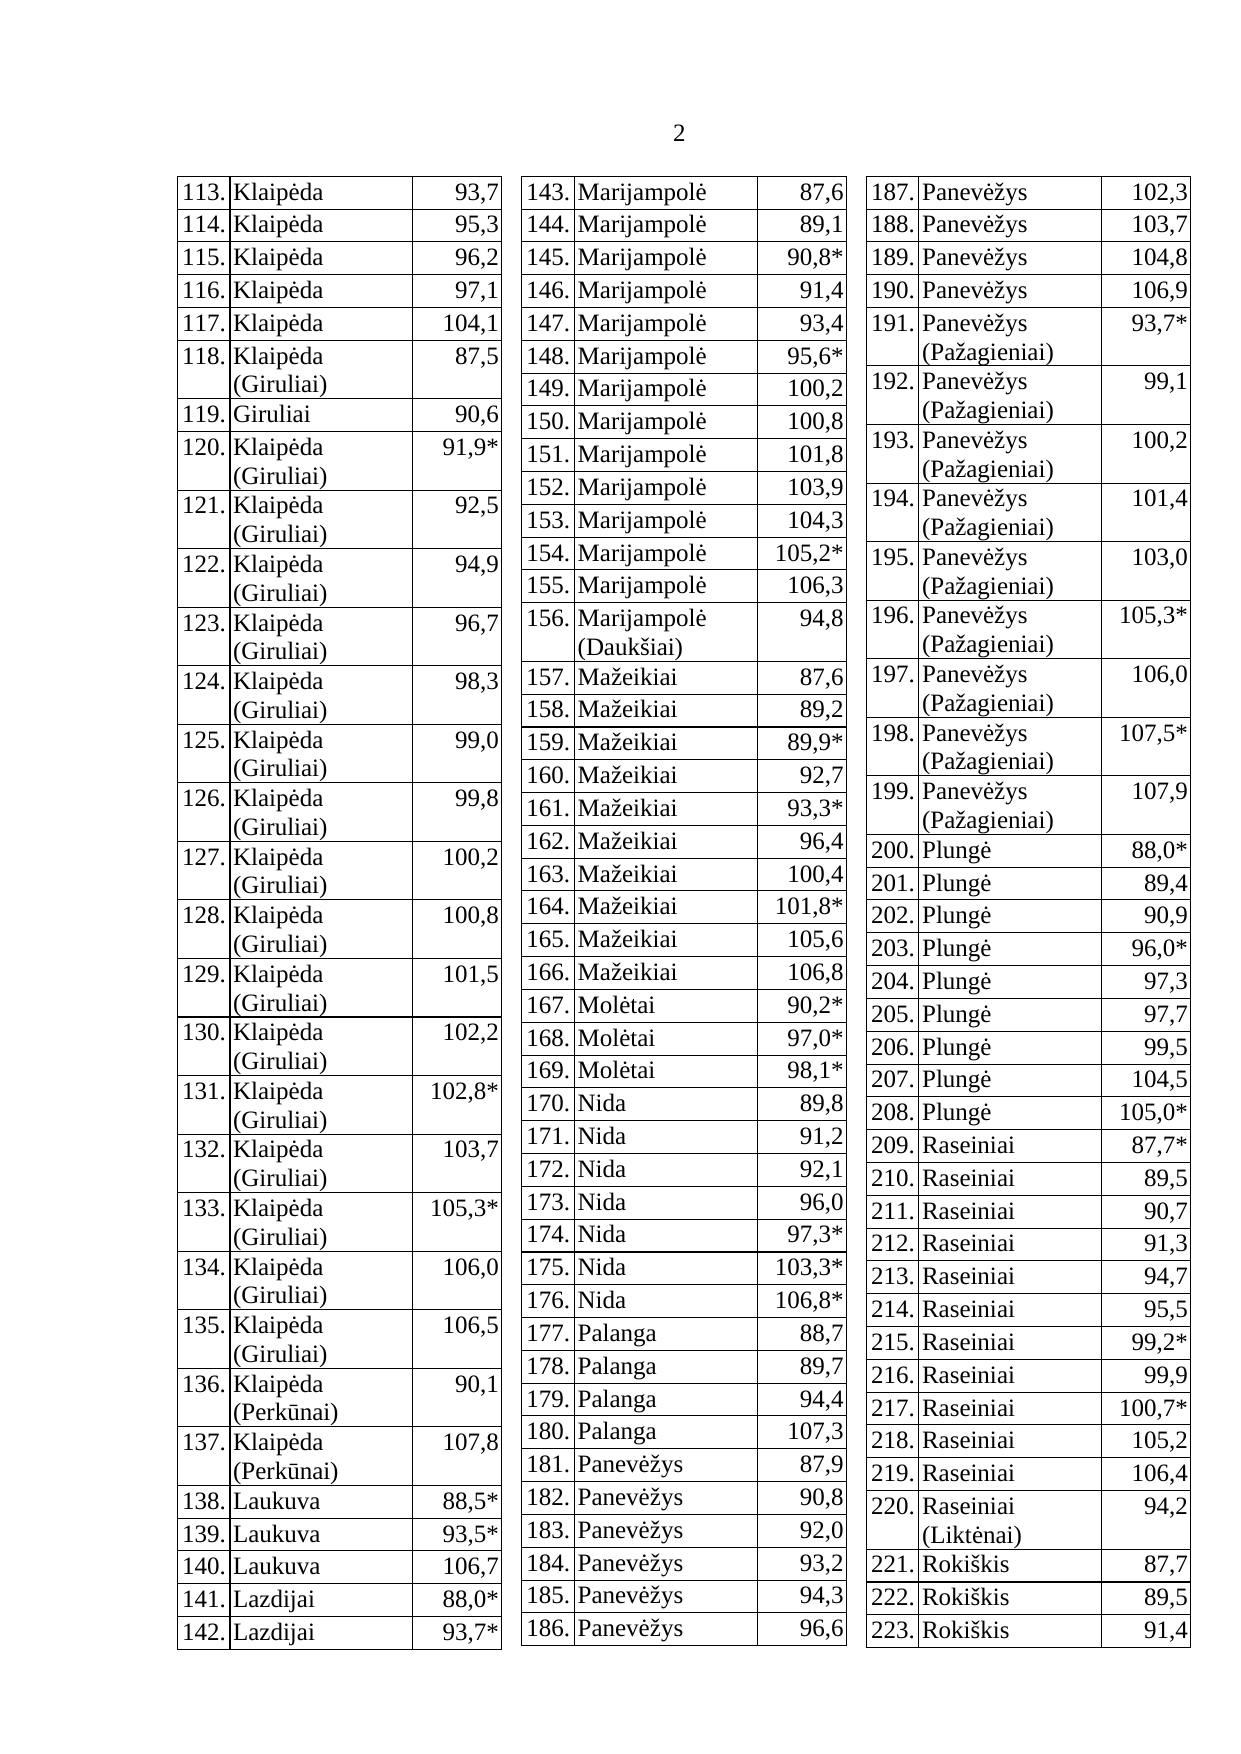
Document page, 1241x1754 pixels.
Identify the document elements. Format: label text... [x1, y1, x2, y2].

table_cell 88,0* [413, 1584, 501, 1616]
table_cell Rokiškis [919, 1615, 1101, 1647]
table_cell 185. [522, 1581, 574, 1612]
table_cell 150. [522, 406, 574, 438]
table_cell 99,9 [1102, 1360, 1190, 1392]
table_cell Raseiniai [919, 1458, 1101, 1490]
table_cell Raseiniai (Liktėnai) [919, 1491, 1101, 1548]
table_cell 105,2* [758, 538, 846, 569]
table_cell Palanga [575, 1351, 757, 1383]
table_cell 217. [867, 1393, 918, 1424]
table_cell 145. [522, 242, 574, 274]
table_cell 134. [178, 1252, 229, 1309]
table_cell 89,8 [758, 1088, 846, 1120]
table_cell 209. [867, 1130, 918, 1162]
table_cell Mažeikiai [575, 793, 757, 825]
table_cell 87,7 [1102, 1550, 1190, 1581]
table_cell 149. [522, 374, 574, 405]
table_cell Panevėžys [575, 1581, 757, 1612]
table_cell 143. [522, 177, 574, 208]
table_cell 205. [867, 999, 918, 1031]
table_cell 215. [867, 1327, 918, 1359]
table_cell 99,8 [413, 783, 501, 841]
table_cell 106,0 [413, 1252, 501, 1309]
table_cell 191. [867, 308, 918, 365]
table_cell Nida [575, 1285, 757, 1317]
table_cell Klaipėda [231, 308, 412, 340]
table_cell Nida [575, 1253, 757, 1284]
table_cell Raseiniai [919, 1261, 1101, 1293]
table_cell Klaipėda (Perkūnai) [231, 1427, 412, 1485]
table_cell 102,2 [413, 1018, 501, 1075]
table_cell Marijampolė [575, 439, 757, 471]
table_cell 96,0* [1102, 933, 1190, 965]
table_cell Mažeikiai [575, 662, 757, 693]
table_cell Nida [575, 1220, 757, 1251]
table_cell 183. [522, 1515, 574, 1547]
table_cell 162. [522, 826, 574, 858]
table_cell Marijampolė [575, 242, 757, 274]
table_cell 102,3 [1102, 177, 1190, 208]
table_cell Marijampolė [575, 374, 757, 405]
table_cell 216. [867, 1360, 918, 1392]
table_cell Klaipėda (Giruliai) [231, 432, 412, 489]
table_cell 128. [178, 900, 229, 958]
table_cell Raseiniai [919, 1294, 1101, 1326]
table_cell Marijampolė [575, 538, 757, 569]
table_cell 210. [867, 1163, 918, 1195]
table_cell Panevėžys (Pažagieniai) [919, 425, 1101, 482]
table_cell 193. [867, 425, 918, 482]
table_cell Plungė [919, 966, 1101, 998]
table_cell Laukuva [231, 1519, 412, 1550]
table_cell Panevėžys [575, 1515, 757, 1547]
table_cell 187. [867, 177, 918, 208]
table_cell Mažeikiai [575, 826, 757, 858]
table_cell 124. [178, 666, 229, 724]
table_cell Panevėžys (Pažagieniai) [919, 776, 1101, 834]
table_cell Laukuva [231, 1486, 412, 1518]
table_cell 104,1 [413, 308, 501, 340]
table_cell 123. [178, 608, 229, 665]
table_cell 157. [522, 662, 574, 693]
table_cell 93,5* [413, 1519, 501, 1550]
table_cell Klaipėda (Giruliai) [231, 608, 412, 665]
table_cell 107,3 [758, 1416, 846, 1448]
table_cell 100,2 [758, 374, 846, 405]
table_cell Plungė [919, 1032, 1101, 1063]
table_cell Molėtai [575, 1023, 757, 1054]
table_cell 97,0* [758, 1023, 846, 1054]
table_cell Raseiniai [919, 1163, 1101, 1195]
table_cell 180. [522, 1416, 574, 1448]
table_cell 160. [522, 760, 574, 792]
table_cell 223. [867, 1615, 918, 1647]
table_cell Klaipėda (Giruliai) [231, 1310, 412, 1368]
table_cell 161. [522, 793, 574, 825]
table_cell 200. [867, 835, 918, 867]
table_cell 98,1* [758, 1056, 846, 1087]
table_cell 90,2* [758, 990, 846, 1022]
table_cell 91,4 [1102, 1615, 1190, 1647]
table_cell Panevėžys (Pažagieniai) [919, 542, 1101, 599]
table_cell Rokiškis [919, 1550, 1101, 1581]
table_cell Marijampolė [575, 406, 757, 438]
table_cell 93,4 [758, 308, 846, 340]
table_cell 91,3 [1102, 1229, 1190, 1260]
table_cell Plungė [919, 933, 1101, 965]
table_cell 106,7 [413, 1551, 501, 1583]
table_cell 97,1 [413, 275, 501, 307]
table_cell Panevėžys (Pažagieniai) [919, 718, 1101, 775]
table_cell 91,2 [758, 1121, 846, 1153]
table_cell 195. [867, 542, 918, 599]
table_cell 90,8 [758, 1482, 846, 1514]
table_cell 221. [867, 1550, 918, 1581]
table_cell 94,7 [1102, 1261, 1190, 1293]
table_cell Mažeikiai [575, 728, 757, 759]
table_cell Klaipėda (Giruliai) [231, 1252, 412, 1309]
table_cell 104,3 [758, 505, 846, 537]
table_cell 107,5* [1102, 718, 1190, 775]
table_cell 100,8 [413, 900, 501, 958]
table_cell 219. [867, 1458, 918, 1490]
table_cell 94,4 [758, 1384, 846, 1415]
table_cell Marijampolė [575, 341, 757, 372]
table_cell 105,0* [1102, 1097, 1190, 1129]
table_cell Laukuva [231, 1551, 412, 1583]
table_cell 97,3 [1102, 966, 1190, 998]
table_cell 189. [867, 242, 918, 274]
table_cell 99,2* [1102, 1327, 1190, 1359]
table_cell 95,3 [413, 210, 501, 241]
table_cell Rokiškis [919, 1583, 1101, 1614]
table_cell 129. [178, 959, 229, 1016]
table_cell 100,2 [1102, 425, 1190, 482]
table_cell 90,1 [413, 1369, 501, 1426]
table_cell 170. [522, 1088, 574, 1120]
table_cell 98,3 [413, 666, 501, 724]
table_cell 92,5 [413, 491, 501, 548]
table_cell 95,5 [1102, 1294, 1190, 1326]
table_cell 122. [178, 549, 229, 607]
table_cell Mažeikiai [575, 760, 757, 792]
table_cell 207. [867, 1065, 918, 1096]
table_cell 88,7 [758, 1318, 846, 1350]
table_cell 118. [178, 341, 229, 398]
table_cell Klaipėda (Giruliai) [231, 1076, 412, 1133]
table_cell 119. [178, 399, 229, 431]
table_cell 103,0 [1102, 542, 1190, 599]
table_cell 96,7 [413, 608, 501, 665]
table_cell Mažeikiai [575, 859, 757, 890]
table_cell 137. [178, 1427, 229, 1485]
table_cell 190. [867, 275, 918, 307]
table_cell 141. [178, 1584, 229, 1616]
table_cell 144. [522, 210, 574, 241]
table_cell Klaipėda (Giruliai) [231, 666, 412, 724]
table_cell 220. [867, 1491, 918, 1548]
table_cell Panevėžys [575, 1449, 757, 1481]
table_cell 92,7 [758, 760, 846, 792]
table_cell Panevėžys (Pažagieniai) [919, 308, 1101, 365]
table_cell 140. [178, 1551, 229, 1583]
table_cell Panevėžys [919, 242, 1101, 274]
table_cell Nida [575, 1187, 757, 1218]
table_cell Nida [575, 1088, 757, 1120]
table_cell 106,8 [758, 957, 846, 989]
table_cell 156. [522, 603, 574, 661]
table_cell 106,8* [758, 1285, 846, 1317]
table_cell 103,7 [413, 1135, 501, 1192]
table_cell 103,7 [1102, 210, 1190, 241]
table_cell 115. [178, 242, 229, 274]
table_cell 154. [522, 538, 574, 569]
table_cell Mažeikiai [575, 695, 757, 726]
table_cell 100,2 [413, 842, 501, 899]
table_cell 90,6 [413, 399, 501, 431]
table_cell 114. [178, 210, 229, 241]
table_cell 212. [867, 1229, 918, 1260]
table_cell 106,9 [1102, 275, 1190, 307]
table_cell Panevėžys [919, 210, 1101, 241]
table_cell Panevėžys (Pažagieniai) [919, 484, 1101, 541]
table_cell 99,0 [413, 725, 501, 782]
table_cell 101,4 [1102, 484, 1190, 541]
table_cell 155. [522, 570, 574, 602]
table_cell 90,9 [1102, 900, 1190, 932]
table_cell 152. [522, 472, 574, 504]
table_cell 89,5 [1102, 1163, 1190, 1195]
table_cell 211. [867, 1196, 918, 1227]
table_cell 92,0 [758, 1515, 846, 1547]
table_cell Marijampolė [575, 472, 757, 504]
table_cell 100,8 [758, 406, 846, 438]
table_cell 213. [867, 1261, 918, 1293]
table_cell 105,3* [413, 1193, 501, 1251]
table_cell 90,7 [1102, 1196, 1190, 1227]
table_cell 171. [522, 1121, 574, 1153]
table_cell 175. [522, 1253, 574, 1284]
table_cell Plungė [919, 900, 1101, 932]
table_cell 172. [522, 1154, 574, 1186]
table_cell 107,8 [413, 1427, 501, 1485]
table_cell Panevėžys (Pažagieniai) [919, 366, 1101, 424]
table_cell Panevėžys [919, 275, 1101, 307]
table_cell Raseiniai [919, 1130, 1101, 1162]
table_cell 106,3 [758, 570, 846, 602]
table_cell Marijampolė [575, 570, 757, 602]
table_cell 90,8* [758, 242, 846, 274]
table_cell 159. [522, 728, 574, 759]
table_cell Panevėžys (Pažagieniai) [919, 659, 1101, 717]
table_cell 89,4 [1102, 868, 1190, 899]
table_cell 167. [522, 990, 574, 1022]
table_cell 218. [867, 1425, 918, 1457]
table_cell 116. [178, 275, 229, 307]
table_cell 106,4 [1102, 1458, 1190, 1490]
table_cell 182. [522, 1482, 574, 1514]
table_cell 96,2 [413, 242, 501, 274]
table_cell 202. [867, 900, 918, 932]
table_cell Raseiniai [919, 1196, 1101, 1227]
table_cell 214. [867, 1294, 918, 1326]
table_cell Klaipėda (Giruliai) [231, 783, 412, 841]
table_cell Klaipėda (Perkūnai) [231, 1369, 412, 1426]
table_cell 94,2 [1102, 1491, 1190, 1548]
table_cell Klaipėda (Giruliai) [231, 842, 412, 899]
table_cell Klaipėda [231, 242, 412, 274]
table_cell 120. [178, 432, 229, 489]
table_cell 184. [522, 1548, 574, 1579]
table_cell 92,1 [758, 1154, 846, 1186]
table_cell 181. [522, 1449, 574, 1481]
table_cell Klaipėda (Giruliai) [231, 1135, 412, 1192]
table_cell 101,8* [758, 891, 846, 923]
table_cell 87,6 [758, 662, 846, 693]
table_cell 89,1 [758, 210, 846, 241]
table_cell Mažeikiai [575, 924, 757, 956]
table_cell 87,6 [758, 177, 846, 208]
table_cell Raseiniai [919, 1327, 1101, 1359]
table_cell Raseiniai [919, 1425, 1101, 1457]
table_cell 199. [867, 776, 918, 834]
table_cell 89,7 [758, 1351, 846, 1383]
table_cell Plungė [919, 868, 1101, 899]
table_cell 163. [522, 859, 574, 890]
table_cell 131. [178, 1076, 229, 1133]
table_cell 101,5 [413, 959, 501, 1016]
table_cell 178. [522, 1351, 574, 1383]
table_cell 133. [178, 1193, 229, 1251]
table_cell 94,3 [758, 1581, 846, 1612]
table_cell 121. [178, 491, 229, 548]
table_cell Marijampolė [575, 308, 757, 340]
table_cell Klaipėda (Giruliai) [231, 900, 412, 958]
table_cell 135. [178, 1310, 229, 1368]
table_cell 93,7* [413, 1617, 501, 1649]
table_cell 142. [178, 1617, 229, 1649]
table_cell Mažeikiai [575, 957, 757, 989]
table_cell 103,9 [758, 472, 846, 504]
table_cell 89,2 [758, 695, 846, 726]
table_cell 100,7* [1102, 1393, 1190, 1424]
table_cell 91,4 [758, 275, 846, 307]
table_cell 164. [522, 891, 574, 923]
table_cell 104,8 [1102, 242, 1190, 274]
table_cell 173. [522, 1187, 574, 1218]
table_cell 203. [867, 933, 918, 965]
table_cell 96,4 [758, 826, 846, 858]
table_cell 97,7 [1102, 999, 1190, 1031]
table_cell 93,3* [758, 793, 846, 825]
table_cell Plungė [919, 1065, 1101, 1096]
table_cell 89,9* [758, 728, 846, 759]
table_cell Panevėžys (Pažagieniai) [919, 601, 1101, 658]
table_cell 106,5 [413, 1310, 501, 1368]
table_cell Panevėžys [919, 177, 1101, 208]
table_cell Panevėžys [575, 1482, 757, 1514]
table_cell 169. [522, 1056, 574, 1087]
table_cell 158. [522, 695, 574, 726]
table_cell 103,3* [758, 1253, 846, 1284]
table_cell 96,6 [758, 1613, 846, 1645]
table_cell 93,7 [413, 177, 501, 208]
table_cell 192. [867, 366, 918, 424]
table_cell Klaipėda (Giruliai) [231, 725, 412, 782]
table_cell 186. [522, 1613, 574, 1645]
table_cell 139. [178, 1519, 229, 1550]
table_cell 113. [178, 177, 229, 208]
table_cell Marijampolė [575, 210, 757, 241]
table_cell 126. [178, 783, 229, 841]
table_cell Molėtai [575, 1056, 757, 1087]
table_cell 102,8* [413, 1076, 501, 1133]
table_cell 204. [867, 966, 918, 998]
table_cell Nida [575, 1154, 757, 1186]
table_cell 88,5* [413, 1486, 501, 1518]
table_cell 94,8 [758, 603, 846, 661]
table_cell Giruliai [231, 399, 412, 431]
table_cell Klaipėda [231, 177, 412, 208]
table_cell 117. [178, 308, 229, 340]
table_cell 101,8 [758, 439, 846, 471]
table_cell Marijampolė [575, 177, 757, 208]
table_cell 138. [178, 1486, 229, 1518]
table_cell Lazdijai [231, 1617, 412, 1649]
table_cell Nida [575, 1121, 757, 1153]
table_cell Mažeikiai [575, 891, 757, 923]
table_cell Klaipėda (Giruliai) [231, 959, 412, 1016]
table_cell 125. [178, 725, 229, 782]
table_cell 201. [867, 868, 918, 899]
table_cell 179. [522, 1384, 574, 1415]
table_cell 165. [522, 924, 574, 956]
table_cell Klaipėda [231, 210, 412, 241]
table_cell 89,5 [1102, 1583, 1190, 1614]
table_cell 104,5 [1102, 1065, 1190, 1096]
table_cell 166. [522, 957, 574, 989]
table_cell 87,9 [758, 1449, 846, 1481]
table_cell Lazdijai [231, 1584, 412, 1616]
table_cell 153. [522, 505, 574, 537]
table_cell 197. [867, 659, 918, 717]
table_cell 99,1 [1102, 366, 1190, 424]
table_cell 105,6 [758, 924, 846, 956]
table_cell 97,3* [758, 1220, 846, 1251]
table_cell 106,0 [1102, 659, 1190, 717]
table_cell 146. [522, 275, 574, 307]
table_cell 95,6* [758, 341, 846, 372]
table_cell Marijampolė [575, 275, 757, 307]
table_cell Klaipėda (Giruliai) [231, 1018, 412, 1075]
table_cell 93,7* [1102, 308, 1190, 365]
table_cell 174. [522, 1220, 574, 1251]
table_cell 194. [867, 484, 918, 541]
table_cell Klaipėda (Giruliai) [231, 341, 412, 398]
table_cell Panevėžys [575, 1613, 757, 1645]
table_cell 176. [522, 1285, 574, 1317]
table_cell 147. [522, 308, 574, 340]
table_cell Raseiniai [919, 1229, 1101, 1260]
table_cell 206. [867, 1032, 918, 1063]
table_cell 148. [522, 341, 574, 372]
table_cell 208. [867, 1097, 918, 1129]
table_cell 88,0* [1102, 835, 1190, 867]
table_cell 107,9 [1102, 776, 1190, 834]
table_cell 93,2 [758, 1548, 846, 1579]
table_cell Plungė [919, 1097, 1101, 1129]
table_cell 177. [522, 1318, 574, 1350]
table_cell Marijampolė (Daukšiai) [575, 603, 757, 661]
table_cell 94,9 [413, 549, 501, 607]
table_cell Klaipėda (Giruliai) [231, 491, 412, 548]
table_cell 130. [178, 1018, 229, 1075]
table_cell Palanga [575, 1416, 757, 1448]
table_cell 188. [867, 210, 918, 241]
table_cell Klaipėda [231, 275, 412, 307]
table_cell Marijampolė [575, 505, 757, 537]
table_cell 196. [867, 601, 918, 658]
table_cell 198. [867, 718, 918, 775]
table_cell 91,9* [413, 432, 501, 489]
table_cell Panevėžys [575, 1548, 757, 1579]
table_cell Palanga [575, 1384, 757, 1415]
table_cell 87,5 [413, 341, 501, 398]
table_cell 105,2 [1102, 1425, 1190, 1457]
table_cell 99,5 [1102, 1032, 1190, 1063]
table_cell 222. [867, 1583, 918, 1614]
table_cell Klaipėda (Giruliai) [231, 549, 412, 607]
table_cell 96,0 [758, 1187, 846, 1218]
table_cell 151. [522, 439, 574, 471]
table_cell Raseiniai [919, 1393, 1101, 1424]
table_cell 100,4 [758, 859, 846, 890]
table_cell 87,7* [1102, 1130, 1190, 1162]
table_cell Molėtai [575, 990, 757, 1022]
table_cell Plungė [919, 835, 1101, 867]
table_cell 168. [522, 1023, 574, 1054]
table_cell 132. [178, 1135, 229, 1192]
table_cell 136. [178, 1369, 229, 1426]
table_cell Plungė [919, 999, 1101, 1031]
table_cell 127. [178, 842, 229, 899]
table_cell Palanga [575, 1318, 757, 1350]
table_cell 105,3* [1102, 601, 1190, 658]
table_cell Raseiniai [919, 1360, 1101, 1392]
table_cell Klaipėda (Giruliai) [231, 1193, 412, 1251]
